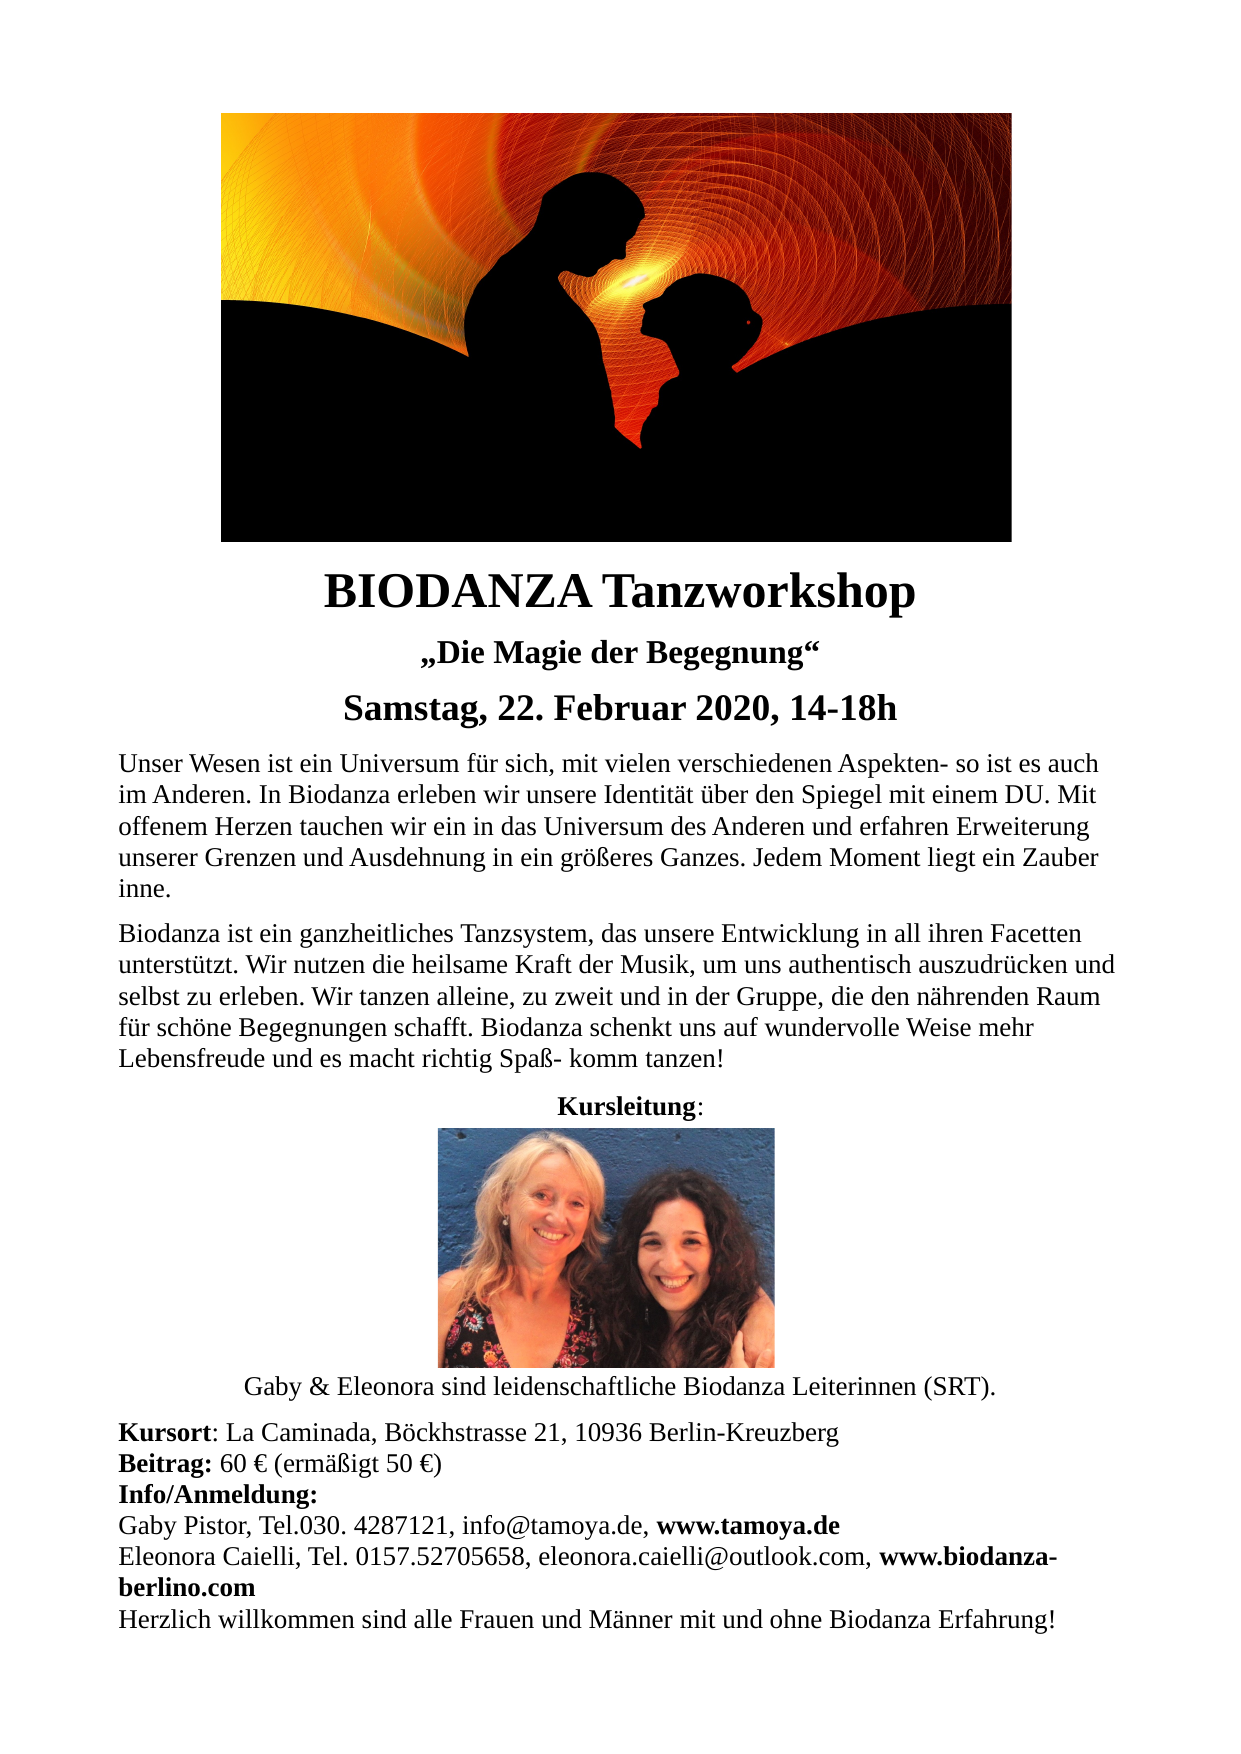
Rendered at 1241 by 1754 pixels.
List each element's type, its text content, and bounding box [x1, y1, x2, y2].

text Gaby Pistor, Tel.030. 4287121, info@tamoya.de, www.tamoya.de [118, 1509, 1122, 1540]
picture [221, 113, 1012, 542]
text BIODANZA Tanzworkshop [118, 561, 1122, 618]
picture [437, 1128, 775, 1368]
text „Die Magie der Begegnung“ [118, 632, 1122, 671]
text Herzlich willkommen sind alle Frauen und Männer mit und ohne Biodanza Erfahrung! [118, 1603, 1122, 1634]
text Kursleitung: [118, 1090, 1122, 1121]
text Samstag, 22. Februar 2020, 14-18h [118, 685, 1122, 728]
text Gaby & Eleonora sind leidenschaftliche Biodanza Leiterinnen (SRT). [118, 1370, 1122, 1401]
text Unser Wesen ist ein Universum für sich, mit vielen verschiedenen Aspekten- so ist es auch im Anderen. In Biodanza erleben wir unsere Identität über den Spiegel mit einem DU. Mit offenem Herzen tauchen wir ein in das Universum des Anderen und erfahren Erweiterung unserer Grenzen und Ausdehnung in ein größeres Ganzes. Jedem Moment liegt ein Zauber inne. [118, 747, 1122, 903]
text Info/Anmeldung: [118, 1478, 1122, 1509]
text Eleonora Caielli, Tel. 0157.52705658, eleonora.caielli@outlook.com, www.biodanza-berlino.com [118, 1540, 1122, 1603]
text Kursort: La Caminada, Böckhstrasse 21, 10936 Berlin-Kreuzberg [118, 1416, 1122, 1447]
text Beitrag: 60 € (ermäßigt 50 €) [118, 1447, 1122, 1478]
text Biodanza ist ein ganzheitliches Tanzsystem, das unsere Entwicklung in all ihren Facetten unterstützt. Wir nutzen die heilsame Kraft der Musik, um uns authentisch auszudrücken und selbst zu erleben. Wir tanzen alleine, zu zweit und in der Gruppe, die den nährenden Raum für schöne Begegnungen schafft. Biodanza schenkt uns auf wundervolle Weise mehr Lebensfreude und es macht richtig Spaß- komm tanzen! [118, 917, 1122, 1073]
